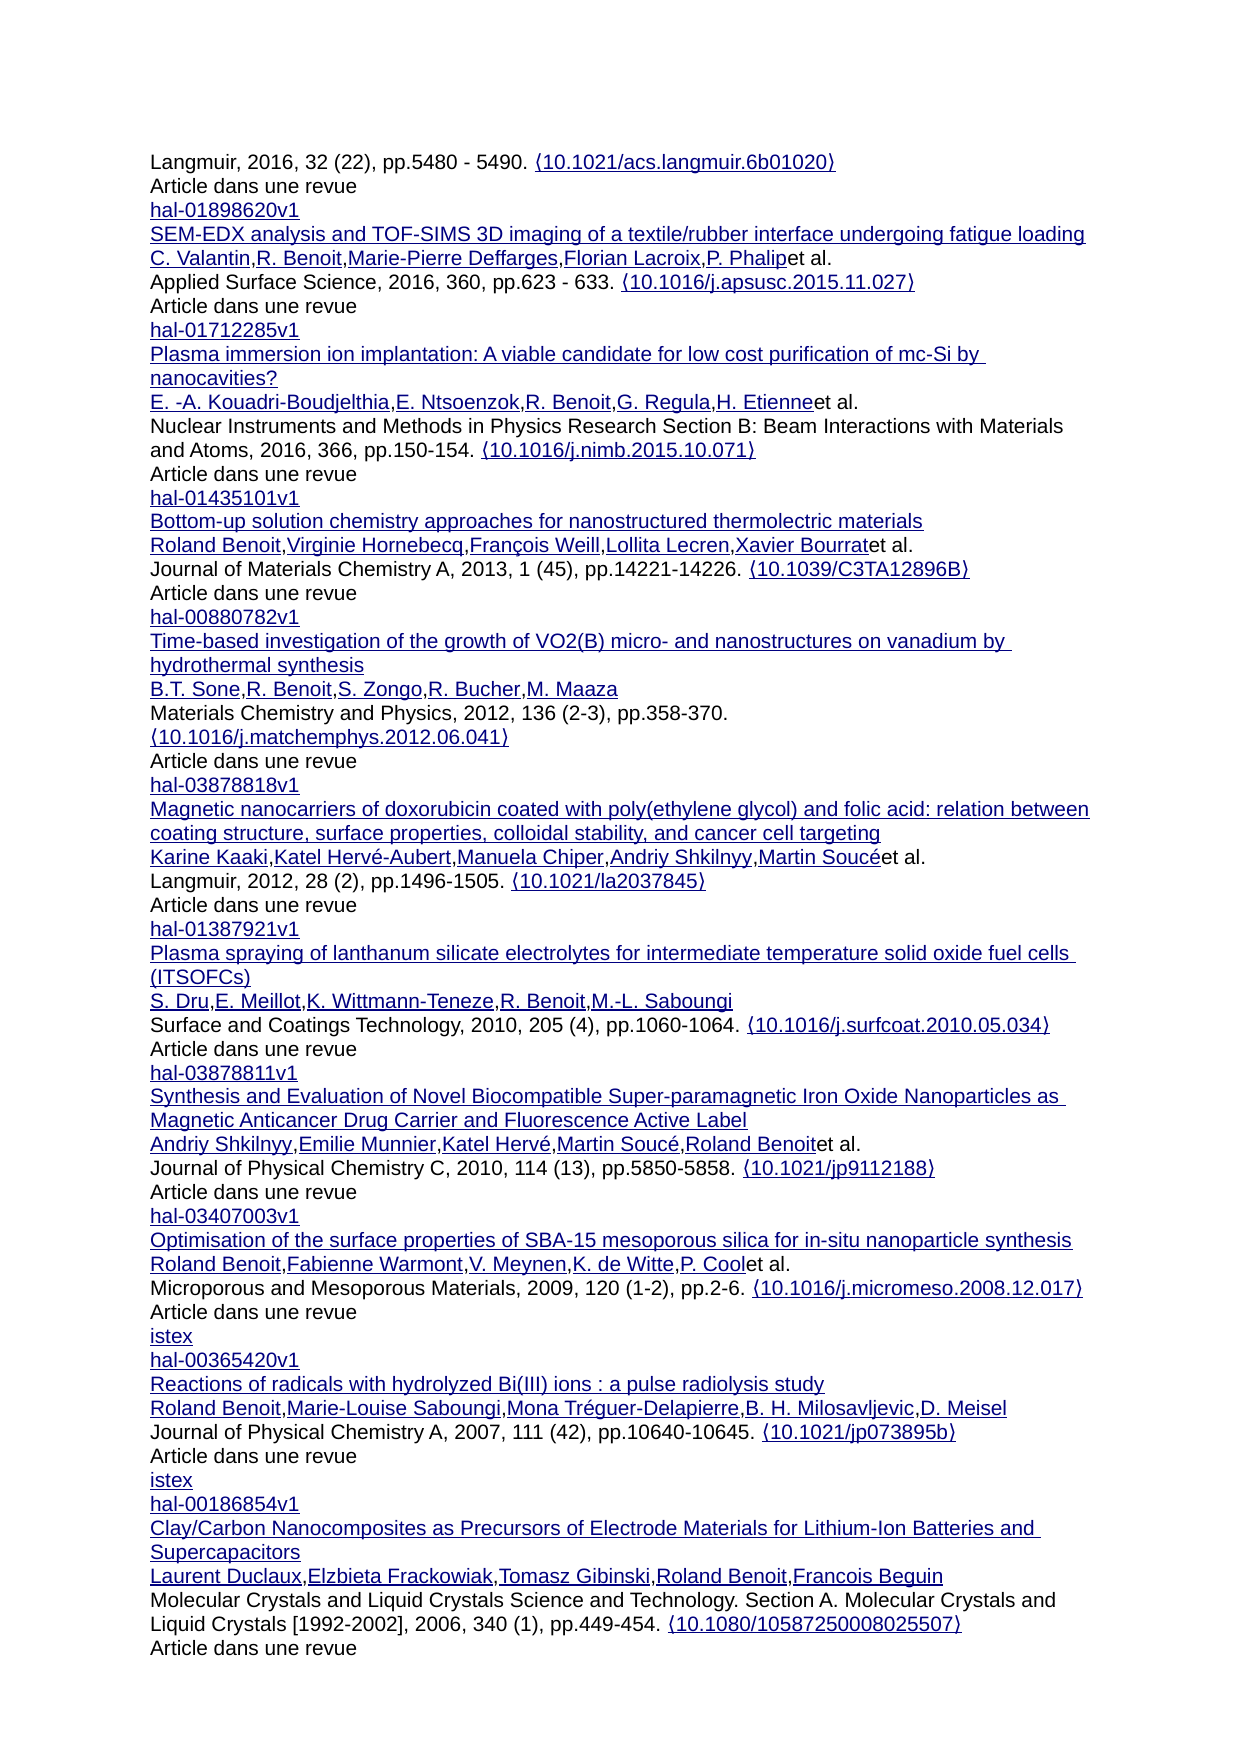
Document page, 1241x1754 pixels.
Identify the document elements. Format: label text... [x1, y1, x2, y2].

table_cell SEM-EDX analysis and TOF-SIMS 3D imaging of a textile/rubber interface undergoing fatigue loading C. Valantin,R. Benoit,Marie-Pierre Deffarges,Florian Lacroix,P. Phalipet al. Applied Surface Science, 2016, 360, pp.623 - 633. ⟨10.1016/j.apsusc.2015.11.027⟩ Article dans une revue hal-01712285v1 [150, 222, 1090, 342]
table_cell Bottom-up solution chemistry approaches for nanostructured thermolectric materials Roland Benoit,Virginie Hornebecq,François Weill,Lollita Lecren,Xavier Bourratet al. Journal of Materials Chemistry A, 2013, 1 (45), pp.14221-14226. ⟨10.1039/C3TA12896B⟩ Article dans une revue hal-00880782v1 [150, 509, 1090, 629]
table_cell Langmuir, 2016, 32 (22), pp.5480 - 5490. ⟨10.1021/acs.langmuir.6b01020⟩ Article dans une revue hal-01898620v1 [150, 150, 1090, 222]
table_cell Reactions of radicals with hydrolyzed Bi(III) ions : a pulse radiolysis study Roland Benoit,Marie-Louise Saboungi,Mona Tréguer-Delapierre,B. H. Milosavljevic,D. Meisel Journal of Physical Chemistry A, 2007, 111 (42), pp.10640-10645. ⟨10.1021/jp073895b⟩ Article dans une revue istex hal-00186854v1 [150, 1372, 1090, 1516]
table_cell Time-based investigation of the growth of VO2(B) micro- and nanostructures on vanadium by hydrothermal synthesis B.T. Sone,R. Benoit,S. Zongo,R. Bucher,M. Maaza Materials Chemistry and Physics, 2012, 136 (2-3), pp.358-370. ⟨10.1016/j.matchemphys.2012.06.041⟩ Article dans une revue hal-03878818v1 [150, 629, 1090, 797]
table_cell Optimisation of the surface properties of SBA-15 mesoporous silica for in-situ nanoparticle synthesis Roland Benoit,Fabienne Warmont,V. Meynen,K. de Witte,P. Coolet al. Microporous and Mesoporous Materials, 2009, 120 (1-2), pp.2-6. ⟨10.1016/j.micromeso.2008.12.017⟩ Article dans une revue istex hal-00365420v1 [150, 1228, 1090, 1372]
table_cell Magnetic nanocarriers of doxorubicin coated with poly(ethylene glycol) and folic acid: relation between [150, 797, 1090, 818]
table_cell Synthesis and Evaluation of Novel Biocompatible Super-paramagnetic Iron Oxide Nanoparticles as Magnetic Anticancer Drug Carrier and Fluorescence Active Label Andriy Shkilnyy,Emilie Munnier,Katel Hervé,Martin Soucé,Roland Benoitet al. Journal of Physical Chemistry C, 2010, 114 (13), pp.5850-5858. ⟨10.1021/jp9112188⟩ Article dans une revue hal-03407003v1 [150, 1084, 1090, 1228]
table_cell coating structure, surface properties, colloidal stability, and cancer cell targeting Karine Kaaki,Katel Hervé-Aubert,Manuela Chiper,Andriy Shkilnyy,Martin Soucéet al. Langmuir, 2012, 28 (2), pp.1496-1505. ⟨10.1021/la2037845⟩ Article dans une revue hal-01387921v1 [150, 819, 1090, 941]
table_cell Plasma immersion ion implantation: A viable candidate for low cost purification of mc-Si by nanocavities? E. -A. Kouadri-Boudjelthia,E. Ntsoenzok,R. Benoit,G. Regula,H. Etienneet al. Nuclear Instruments and Methods in Physics Research Section B: Beam Interactions with Materials and Atoms, 2016, 366, pp.150-154. ⟨10.1016/j.nimb.2015.10.071⟩ Article dans une revue hal-01435101v1 [150, 342, 1090, 509]
table_cell Clay/Carbon Nanocomposites as Precursors of Electrode Materials for Lithium-Ion Batteries and Supercapacitors Laurent Duclaux,Elzbieta Frackowiak,Tomasz Gibinski,Roland Benoit,Francois Beguin Molecular Crystals and Liquid Crystals Science and Technology. Section A. Molecular Crystals and Liquid Crystals [1992-2002], 2006, 340 (1), pp.449-454. ⟨10.1080/10587250008025507⟩ Article dans une revue [150, 1516, 1090, 1659]
table_cell Plasma spraying of lanthanum silicate electrolytes for intermediate temperature solid oxide fuel cells (ITSOFCs) S. Dru,E. Meillot,K. Wittmann-Teneze,R. Benoit,M.-L. Saboungi Surface and Coatings Technology, 2010, 205 (4), pp.1060-1064. ⟨10.1016/j.surfcoat.2010.05.034⟩ Article dans une revue hal-03878811v1 [150, 941, 1090, 1084]
